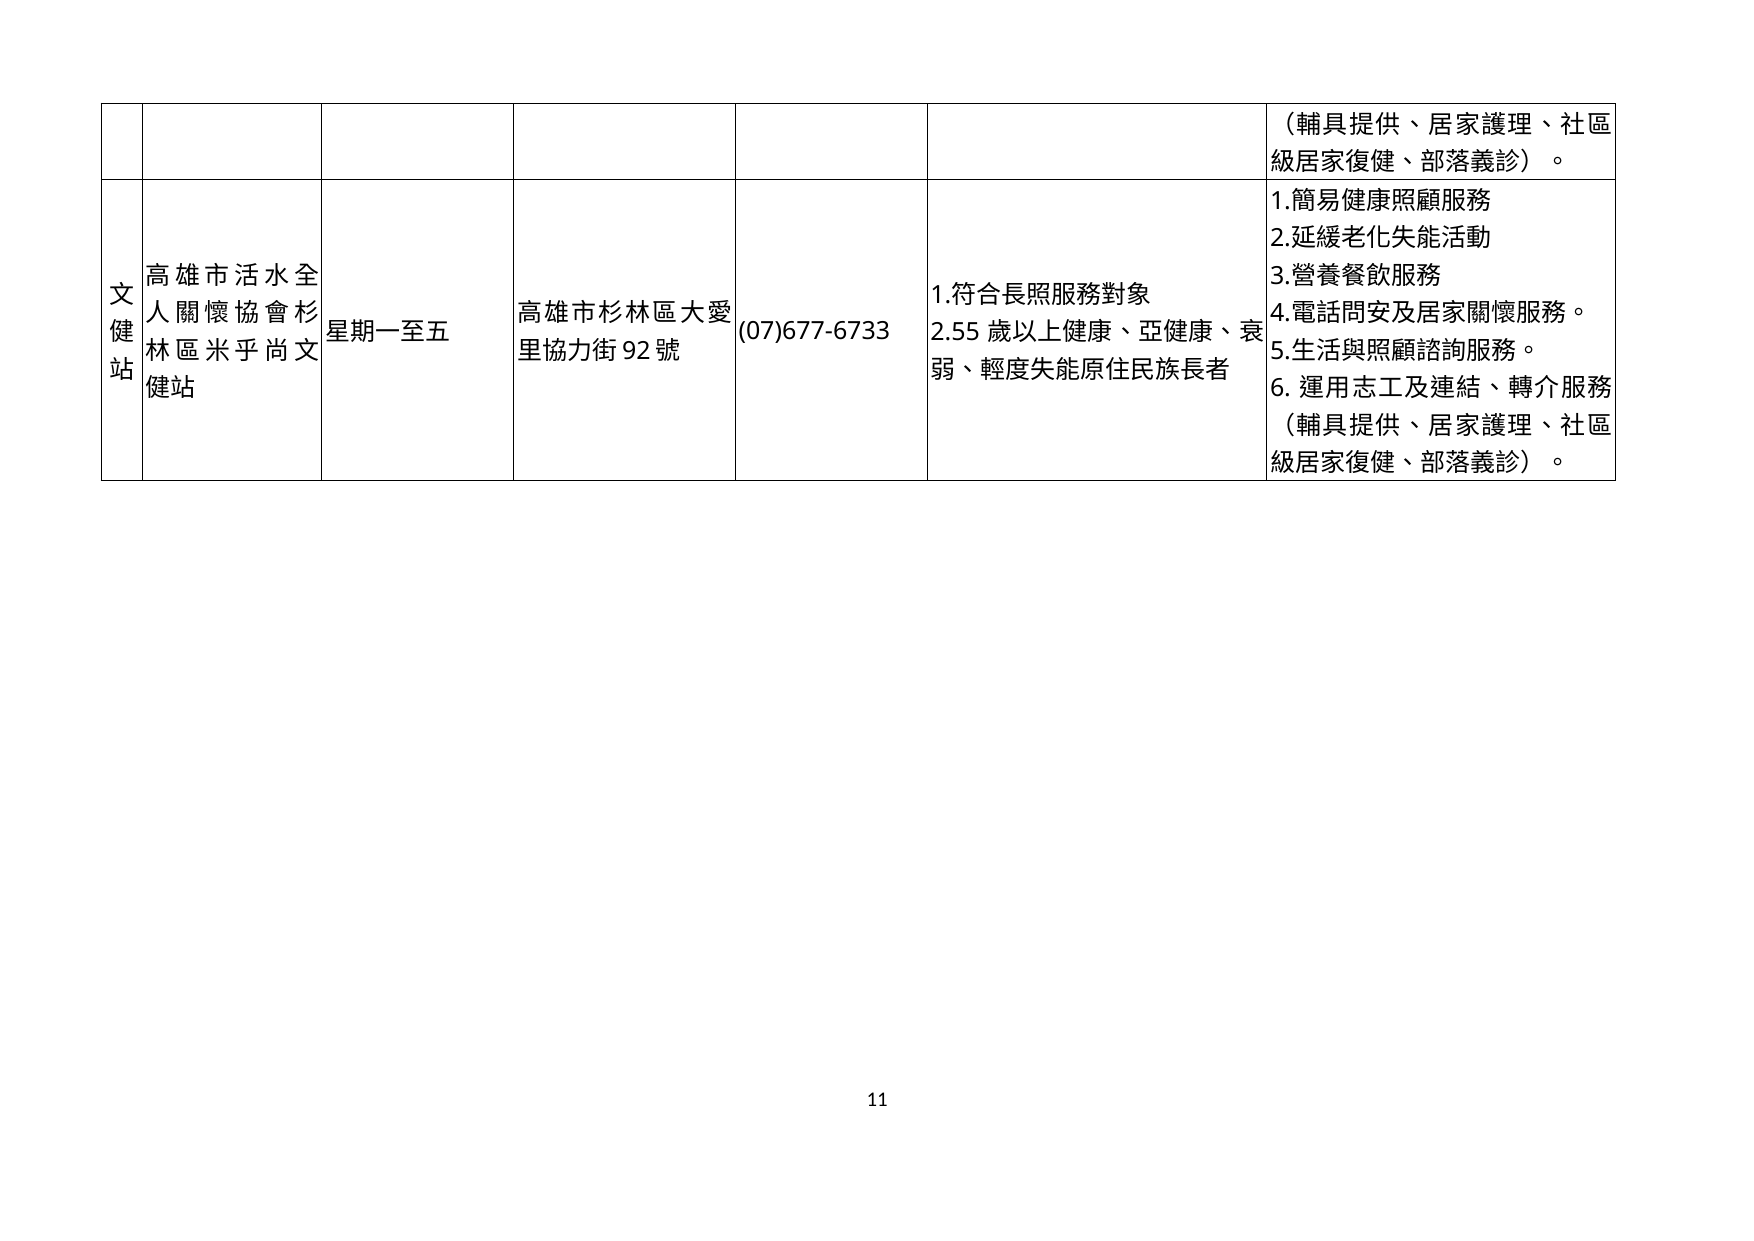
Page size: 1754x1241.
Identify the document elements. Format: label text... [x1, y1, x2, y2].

table_cell [1616, 179, 1620, 480]
table_cell [1616, 103, 1620, 179]
table_cell [736, 104, 927, 179]
table_cell 高雄市杉林區大愛里協力街92號 [514, 180, 735, 480]
table_cell (07)677-6733 [736, 180, 927, 480]
table_cell 星期一至五 [322, 180, 513, 480]
table_cell （輔具提供、居家護理、社區級居家復健、部落義診）。 [1267, 104, 1615, 179]
table_cell [322, 104, 513, 179]
table_cell [514, 104, 735, 179]
table_cell 文健站 [102, 180, 142, 480]
table_cell [928, 104, 1266, 179]
table_cell [143, 104, 321, 179]
table_cell 1.簡易健康照顧服務 2.延緩老化失能活動 3.營養餐飲服務 4.電話問安及居家關懷服務。 5.生活與照顧諮詢服務。 6. 運用志工及連結、轉介服務（輔具提供、居家護理、社區級居家復健、部落義診）。 [1267, 180, 1615, 480]
table_cell 1.符合長照服務對象 2.55 歲以上健康、亞健康、衰弱、輕度失能原住民族長者 [928, 180, 1266, 480]
table_cell [102, 104, 142, 179]
table_cell 高雄市活水全人關懷協會杉林區米乎尚文健站 [143, 180, 321, 480]
